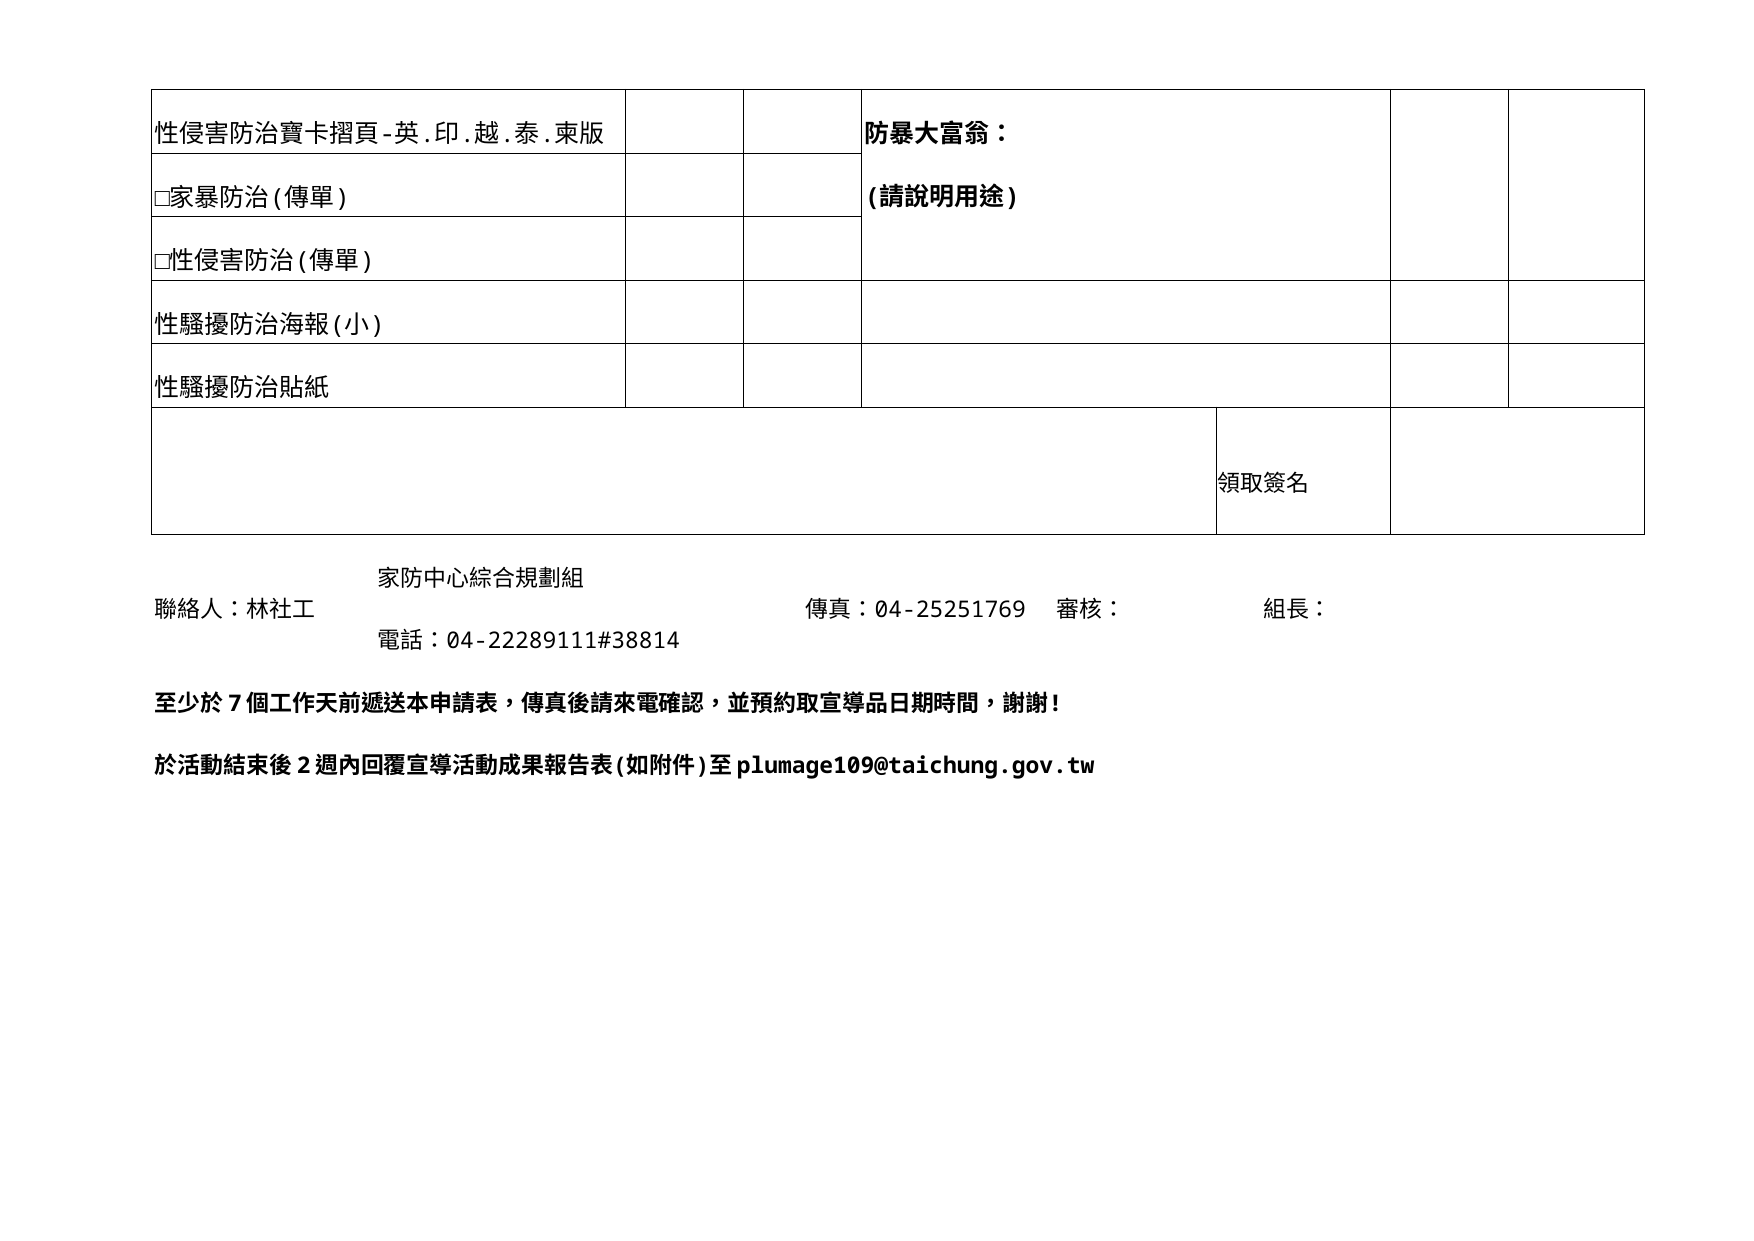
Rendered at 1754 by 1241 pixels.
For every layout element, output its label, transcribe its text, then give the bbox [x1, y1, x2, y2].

table_cell □性侵害防治(傳單) [152, 217, 625, 279]
table_cell [744, 281, 861, 343]
table_cell [626, 154, 743, 216]
table_cell 性騷擾防治貼紙 [152, 344, 625, 407]
table_cell [626, 217, 743, 279]
table_cell [1391, 90, 1508, 279]
table_cell [1391, 408, 1644, 534]
table_cell [1645, 216, 1652, 279]
table_cell [1645, 280, 1652, 343]
table_cell [1645, 343, 1652, 407]
table_cell [1391, 281, 1508, 343]
table_cell 聯絡人：林社工 [152, 535, 374, 660]
table_cell [1391, 344, 1508, 407]
table_cell 傳真：04-25251769 [803, 535, 1054, 660]
table_cell [1509, 281, 1644, 343]
table_cell □家暴防治(傳單) [152, 154, 625, 216]
table_cell 至少於7個工作天前遞送本申請表，傳真後請來電確認，並預約取宣導品日期時間，謝謝! [152, 660, 1652, 722]
table_cell 性侵害防治寶卡摺頁-英.印.越.泰.柬版 [152, 90, 625, 152]
table_cell 審核： 組長： [1054, 534, 1652, 660]
table_cell 性騷擾防治海報(小) [152, 281, 625, 343]
table_cell 家防中心綜合規劃組 電話：04-22289111#38814 [375, 535, 803, 660]
table_cell [744, 344, 861, 407]
table_cell [1645, 89, 1652, 152]
table_cell [1645, 153, 1652, 216]
table_cell [1645, 470, 1652, 534]
table_cell [744, 217, 861, 279]
table_cell [626, 344, 743, 407]
table_cell [862, 344, 1390, 407]
table_cell 防暴大富翁： (請說明用途) [862, 90, 1390, 279]
table_cell [152, 408, 1216, 534]
table_cell [626, 281, 743, 343]
table_cell 於活動結束後2週內回覆宣導活動成果報告表(如附件)至plumage109@taichung.gov.tw [152, 722, 1652, 785]
table_cell [1509, 90, 1644, 279]
table_cell [862, 281, 1390, 343]
table_cell 領取簽名 [1217, 408, 1390, 534]
table_cell [626, 90, 743, 152]
table_cell [744, 90, 861, 152]
table_cell [1509, 344, 1644, 407]
table_cell [1645, 407, 1652, 470]
table_cell [744, 154, 861, 216]
